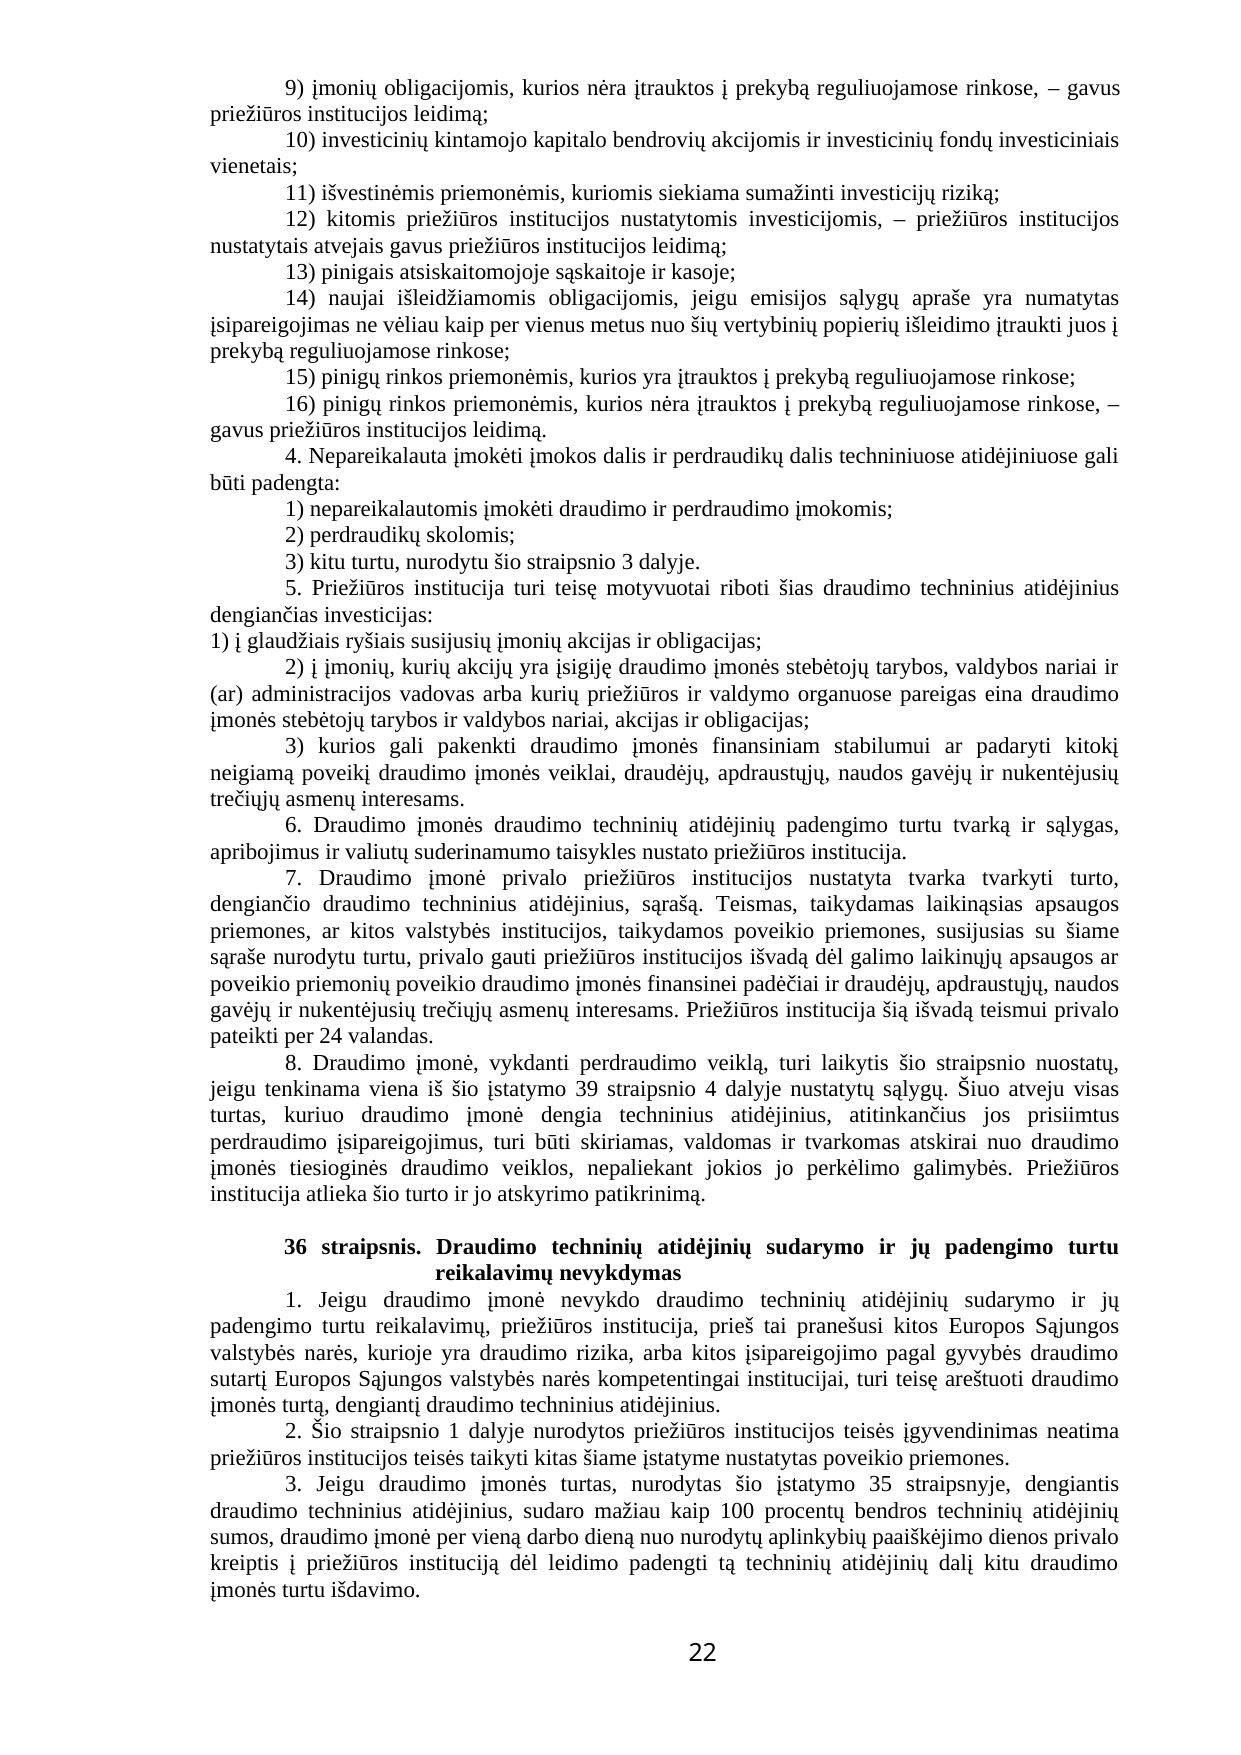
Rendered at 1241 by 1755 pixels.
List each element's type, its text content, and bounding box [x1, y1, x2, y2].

text 2) į įmonių, kurių akcijų yra įsigiję draudimo įmonės stebėtojų tarybos, valdybos nariai ir (ar) administracijos vadovas arba kurių priežiūros ir valdymo organuose pareigas eina draudimo įmonės stebėtojų tarybos ir valdybos nariai, akcijas ir obligacijas; [210, 653, 1120, 732]
text 4. Nepareikalauta įmokėti įmokos dalis ir perdraudikų dalis techniniuose atidėjiniuose gali būti padengta: [210, 442, 1120, 495]
text 7. Draudimo įmonė privalo priežiūros institucijos nustatyta tvarka tvarkyti turto, dengiančio draudimo techninius atidėjinius, sąrašą. Teismas, taikydamas laikinąsias apsaugos priemones, ar kitos valstybės institucijos, taikydamos poveikio priemones, susijusias su šiame sąraše nurodytu turtu, privalo gauti priežiūros institucijos išvadą dėl galimo laikinųjų apsaugos ar poveikio priemonių poveikio draudimo įmonės finansinei padėčiai ir draudėjų, apdraustųjų, naudos gavėjų ir nukentėjusių trečiųjų asmenų interesams. Priežiūros institucija šią išvadą teismui privalo pateikti per 24 valandas. [210, 864, 1120, 1049]
text 12) kitomis priežiūros institucijos nustatytomis investicijomis, – priežiūros institucijos nustatytais atvejais gavus priežiūros institucijos leidimą; [210, 205, 1120, 258]
text 3) kurios gali pakenkti draudimo įmonės finansiniam stabilumui ar padaryti kitokį neigiamą poveikį draudimo įmonės veiklai, draudėjų, apdraustųjų, naudos gavėjų ir nukentėjusių trečiųjų asmenų interesams. [210, 732, 1120, 811]
text 1. Jeigu draudimo įmonė nevykdo draudimo techninių atidėjinių sudarymo ir jų padengimo turtu reikalavimų, priežiūros institucija, prieš tai pranešusi kitos Europos Sąjungos valstybės narės, kurioje yra draudimo rizika, arba kitos įsipareigojimo pagal gyvybės draudimo sutartį Europos Sąjungos valstybės narės kompetentingai institucijai, turi teisę areštuoti draudimo įmonės turtą, dengiantį draudimo techninius atidėjinius. [210, 1286, 1120, 1418]
text 36 straipsnis. Draudimo techninių atidėjinių sudarymo ir jų padengimo turtu reikalavimų nevykdymas [284, 1233, 1120, 1286]
text 3) kitu turtu, nurodytu šio straipsnio 3 dalyje. [210, 548, 1120, 574]
text 13) pinigais atsiskaitomojoje sąskaitoje ir kasoje; [210, 258, 1120, 284]
text 9) įmonių obligacijomis, kurios nėra įtrauktos į prekybą reguliuojamose rinkose, – gavus priežiūros institucijos leidimą; [210, 73, 1120, 126]
text 2. Šio straipsnio 1 dalyje nurodytos priežiūros institucijos teisės įgyvendinimas neatima priežiūros institucijos teisės taikyti kitas šiame įstatyme nustatytas poveikio priemones. [210, 1418, 1120, 1470]
text 8. Draudimo įmonė, vykdanti perdraudimo veiklą, turi laikytis šio straipsnio nuostatų, jeigu tenkinama viena iš šio įstatymo 39 straipsnio 4 dalyje nustatytų sąlygų. Šiuo atveju visas turtas, kuriuo draudimo įmonė dengia techninius atidėjinius, atitinkančius jos prisiimtus perdraudimo įsipareigojimus, turi būti skiriamas, valdomas ir tvarkomas atskirai nuo draudimo įmonės tiesioginės draudimo veiklos, nepaliekant jokios jo perkėlimo galimybės. Priežiūros institucija atlieka šio turto ir jo atskyrimo patikrinimą. [210, 1049, 1120, 1207]
text 6. Draudimo įmonės draudimo techninių atidėjinių padengimo turtu tvarką ir sąlygas, apribojimus ir valiutų suderinamumo taisykles nustato priežiūros institucija. [210, 811, 1120, 864]
text 2) perdraudikų skolomis; [210, 522, 1120, 548]
text 15) pinigų rinkos priemonėmis, kurios yra įtrauktos į prekybą reguliuojamose rinkose; [210, 363, 1120, 390]
text 11) išvestinėmis priemonėmis, kuriomis siekiama sumažinti investicijų riziką; [210, 179, 1120, 205]
text 1) nepareikalautomis įmokėti draudimo ir perdraudimo įmokomis; [210, 495, 1120, 522]
text 1) į glaudžiais ryšiais susijusių įmonių akcijas ir obligacijas; [210, 627, 1120, 653]
text 5. Priežiūros institucija turi teisę motyvuotai riboti šias draudimo techninius atidėjinius dengiančias investicijas: [210, 574, 1120, 627]
text 10) investicinių kintamojo kapitalo bendrovių akcijomis ir investicinių fondų investiciniais vienetais; [210, 126, 1120, 179]
text 16) pinigų rinkos priemonėmis, kurios nėra įtrauktos į prekybą reguliuojamose rinkose, – gavus priežiūros institucijos leidimą. [210, 390, 1120, 442]
text 14) naujai išleidžiamomis obligacijomis, jeigu emisijos sąlygų apraše yra numatytas įsipareigojimas ne vėliau kaip per vienus metus nuo šių vertybinių popierių išleidimo įtraukti juos į prekybą reguliuojamose rinkose; [210, 284, 1120, 363]
text 3. Jeigu draudimo įmonės turtas, nurodytas šio įstatymo 35 straipsnyje, dengiantis draudimo techninius atidėjinius, sudaro mažiau kaip 100 procentų bendros techninių atidėjinių sumos, draudimo įmonė per vieną darbo dieną nuo nurodytų aplinkybių paaiškėjimo dienos privalo kreiptis į priežiūros instituciją dėl leidimo padengti tą techninių atidėjinių dalį kitu draudimo įmonės turtu išdavimo. [210, 1470, 1120, 1602]
